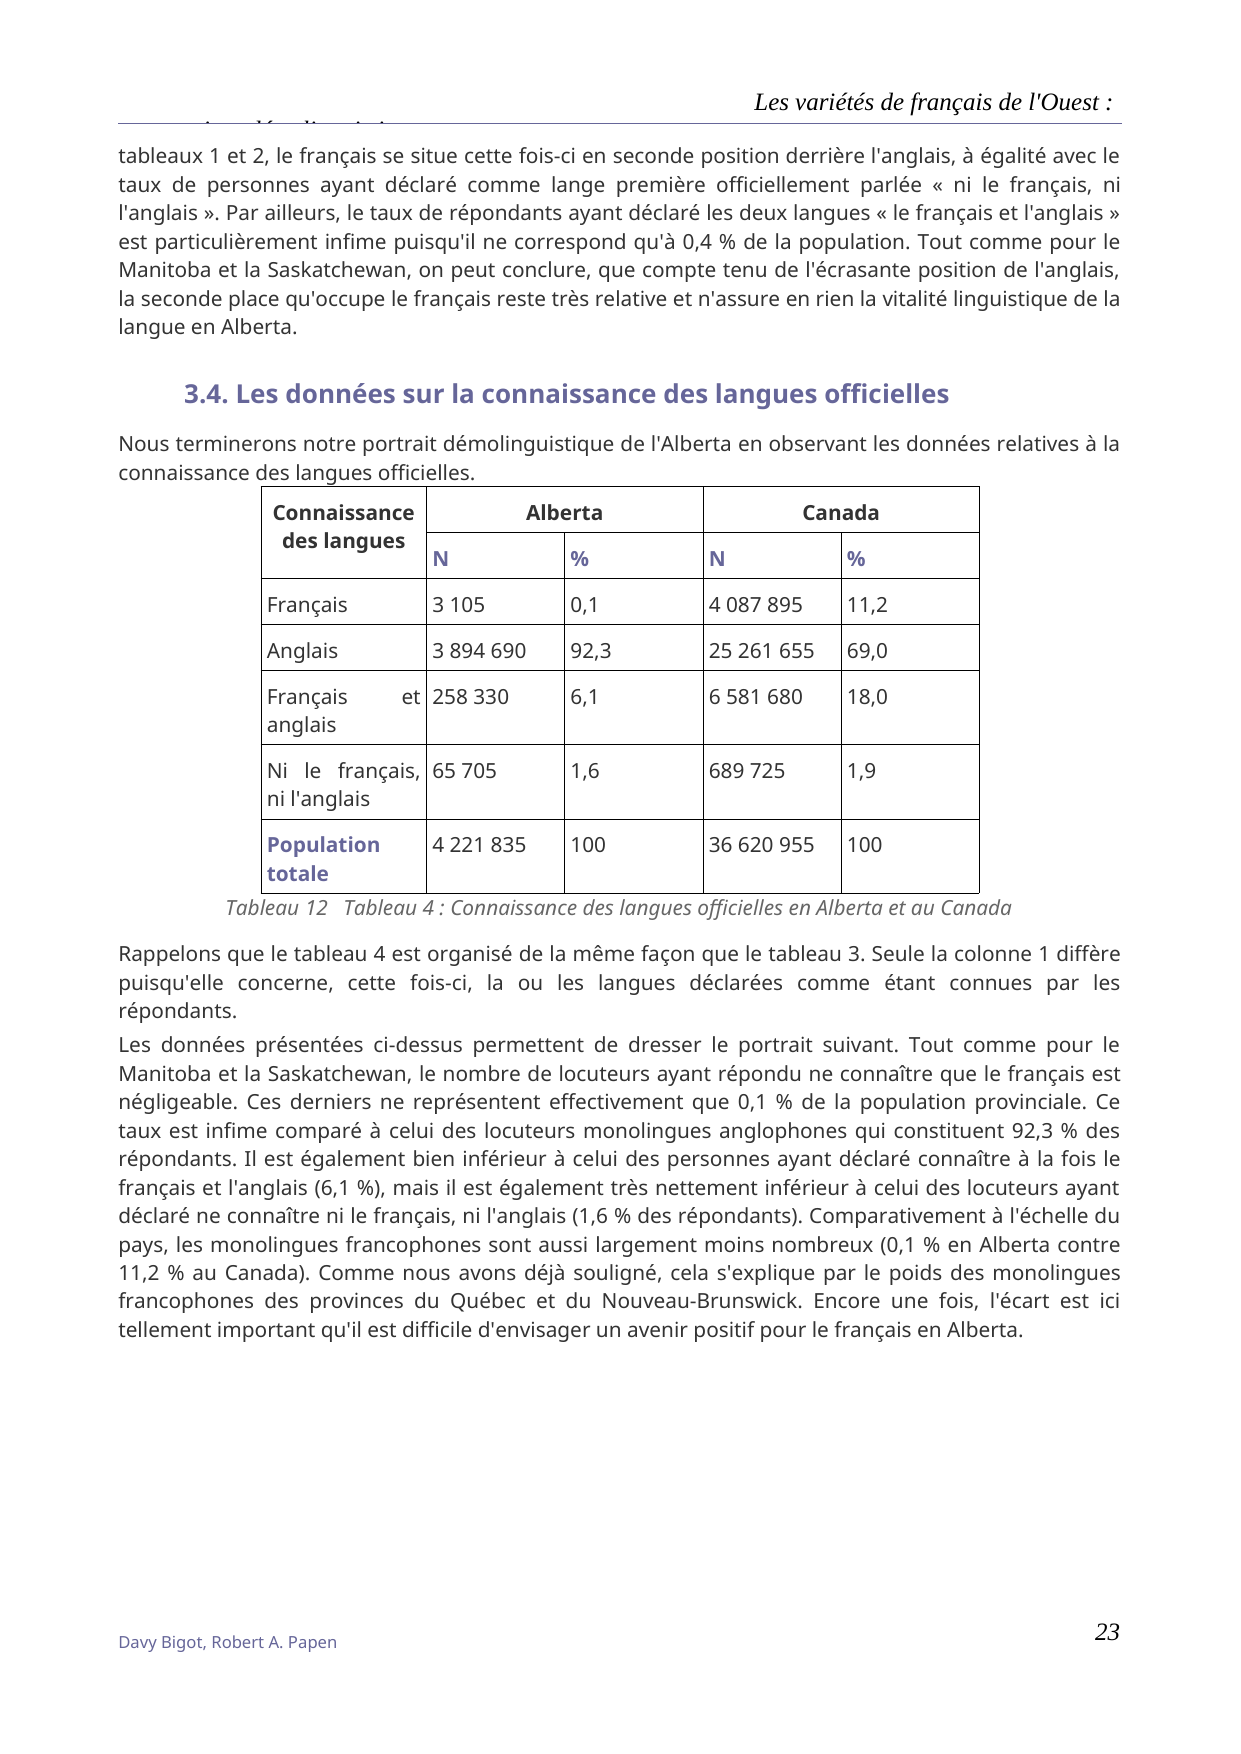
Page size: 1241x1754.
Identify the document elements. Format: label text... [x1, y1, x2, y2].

table_cell 1,6 [565, 745, 703, 819]
table_cell Population totale [262, 820, 426, 893]
table_cell 3 105 [427, 579, 564, 624]
table_cell Français [262, 579, 426, 624]
table_cell 92,3 [565, 625, 703, 670]
table_cell 25 261 655 [704, 625, 841, 670]
table_cell 65 705 [427, 745, 564, 819]
table_cell 6,1 [565, 671, 703, 744]
table_cell Français et anglais [262, 671, 426, 744]
table_cell 4 087 895 [704, 579, 841, 624]
table_cell 100 [842, 820, 979, 893]
table_cell 689 725 [704, 745, 841, 819]
table_cell 3 894 690 [427, 625, 564, 670]
text Nous terminerons notre portrait démolinguistique de l'Alberta en observant les données relatives à la connaissance des langues officielles. [118, 429, 1122, 486]
title Les données sur la connaissance des langues officielles [177, 376, 1122, 412]
table_header Canada [704, 487, 979, 532]
table_cell % [565, 533, 703, 578]
table_cell 11,2 [842, 579, 979, 624]
text tableaux 1 et 2, le français se situe cette fois-ci en seconde position derrière l'anglais, à égalité avec le taux de personnes ayant déclaré comme lange première officiellement parlée « ni le français, ni l'anglais ». Par ailleurs, le taux de répondants ayant déclaré les deux langues « le français et l'anglais » est particulièrement infime puisqu'il ne correspond qu'à 0,4 % de la population. Tout comme pour le Manitoba et la Saskatchewan, on peut conclure, que compte tenu de l'écrasante position de l'anglais, la seconde place qu'occupe le français reste très relative et n'assure en rien la vitalité linguistique de la langue en Alberta. [118, 142, 1122, 341]
table_cell 258 330 [427, 671, 564, 744]
table_cell 0,1 [565, 579, 703, 624]
table_cell 18,0 [842, 671, 979, 744]
table_cell Anglais [262, 625, 426, 670]
table_cell % [842, 533, 979, 578]
table_cell N [704, 533, 841, 578]
text Les données présentées ci-dessus permettent de dresser le portrait suivant. Tout comme pour le Manitoba et la Saskatchewan, le nombre de locuteurs ayant répondu ne connaître que le français est négligeable. Ces derniers ne représentent effectivement que 0,1 % de la population provinciale. Ce taux est infime comparé à celui des locuteurs monolingues anglophones qui constituent 92,3 % des répondants. Il est également bien inférieur à celui des personnes ayant déclaré connaître à la fois le français et l'anglais (6,1 %), mais il est également très nettement inférieur à celui des locuteurs ayant déclaré ne connaître ni le français, ni l'anglais (1,6 % des répondants). Comparativement à l'échelle du pays, les monolingues francophones sont aussi largement moins nombreux (0,1 % en Alberta contre 11,2 % au Canada). Comme nous avons déjà souligné, cela s'explique par le poids des monolingues francophones des provinces du Québec et du Nouveau-Brunswick. Encore une fois, l'écart est ici tellement important qu'il est difficile d'envisager un avenir positif pour le français en Alberta. [118, 1031, 1122, 1343]
table_cell 1,9 [842, 745, 979, 819]
table_cell 69,0 [842, 625, 979, 670]
table_cell 6 581 680 [704, 671, 841, 744]
title Tableau 12 Tableau 4 : Connaissance des langues officielles en Alberta et au Canada [118, 893, 1122, 922]
table_cell 4 221 835 [427, 820, 564, 893]
table_cell N [427, 533, 564, 578]
table_cell 36 620 955 [704, 820, 841, 893]
table_cell Ni le français, ni l'anglais [262, 745, 426, 819]
table_cell 100 [565, 820, 703, 893]
text Rappelons que le tableau 4 est organisé de la même façon que le tableau 3. Seule la colonne 1 diffère puisqu'elle concerne, cette fois-ci, la ou les langues déclarées comme étant connues par les répondants. [118, 939, 1122, 1025]
table_header Connaissance des langues [262, 487, 426, 578]
table_header Alberta [427, 487, 703, 532]
